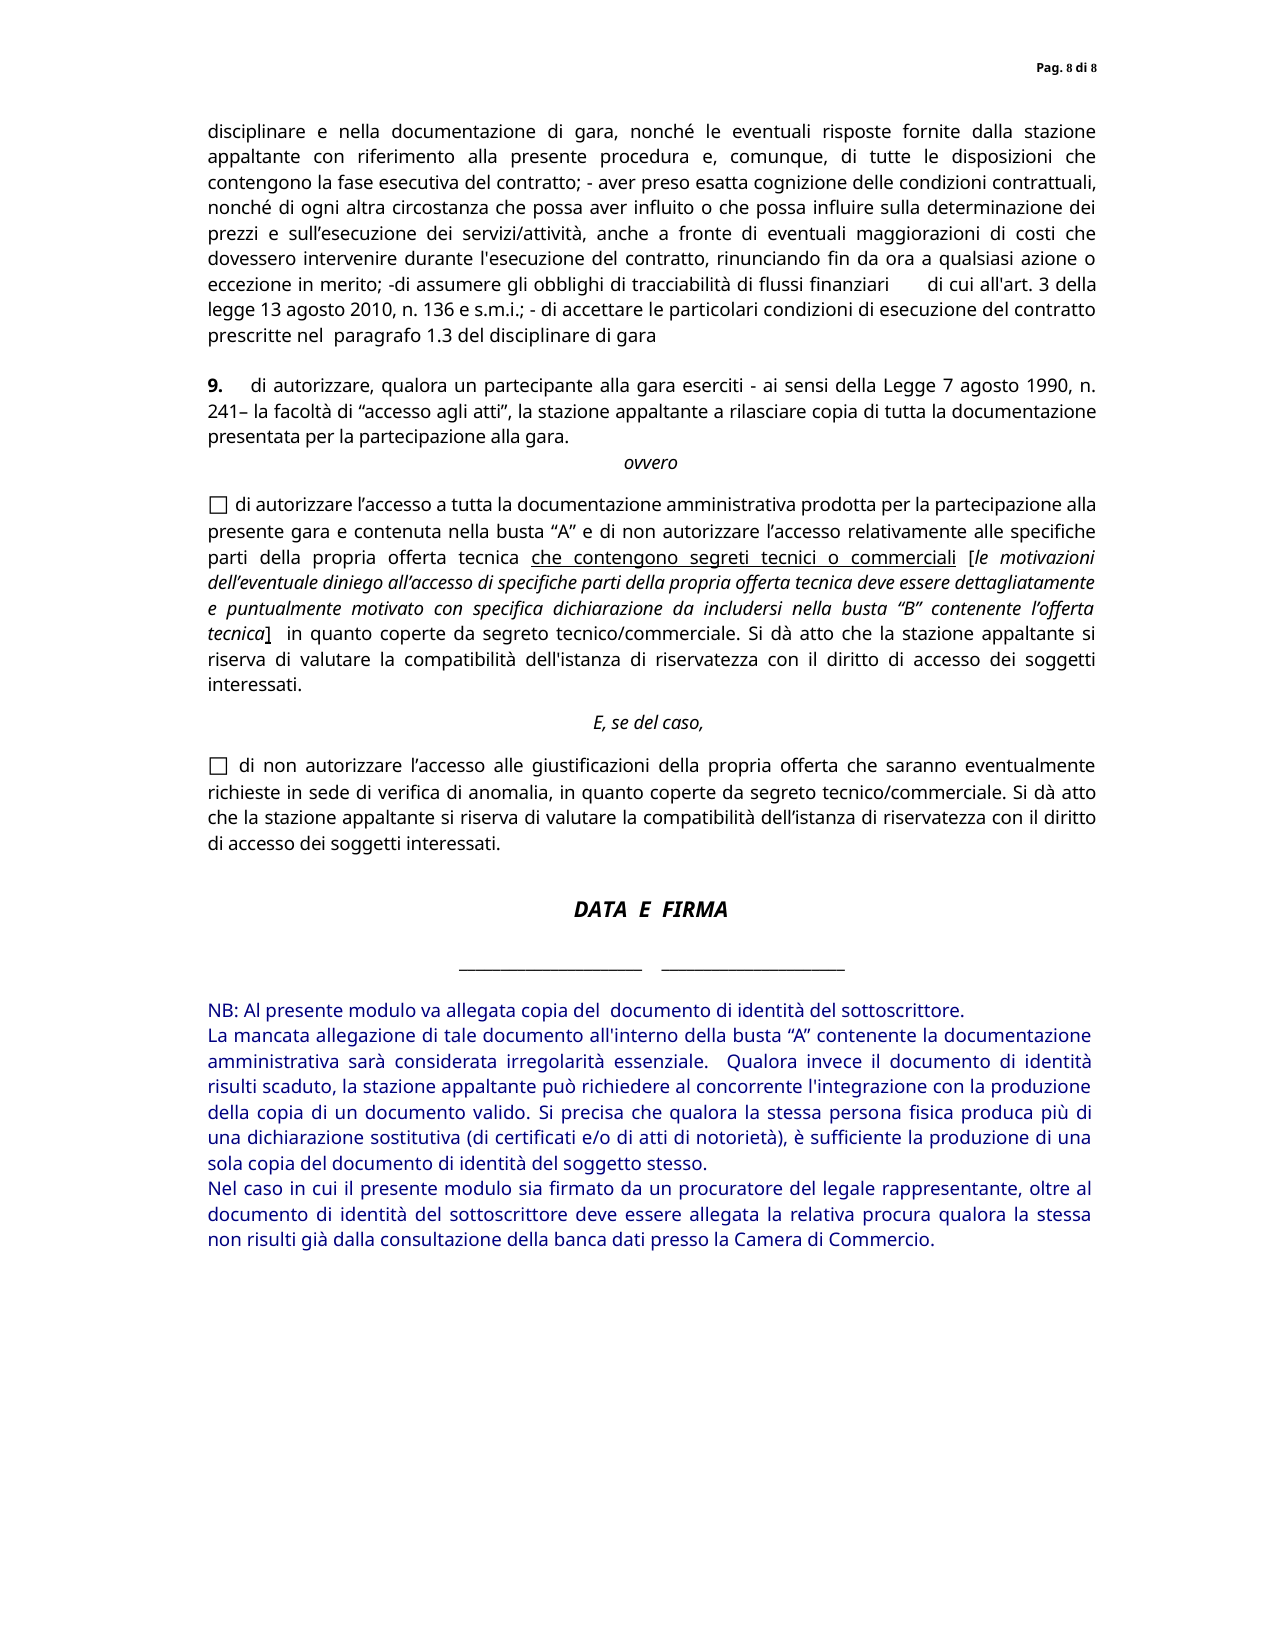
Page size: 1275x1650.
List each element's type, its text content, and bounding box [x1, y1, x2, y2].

text ovvero [207, 449, 1097, 475]
text NB: Al presente modulo va allegata copia del documento di identità del sottoscrittore. [207, 997, 1093, 1023]
text La mancata allegazione di tale documento all'interno della busta “A” contenente la documentazione amministrativa sarà considerata irregolarità essenziale. Qualora invece il documento di identità risulti scaduto, la stazione appaltante può richiedere al concorrente l'integrazione con la produzione della copia di un documento valido. Si precisa che qualora la stessa persona fisica produca più di una dichiarazione sostitutiva (di certificati e/o di atti di notorietà), è sufficiente la produzione di una sola copia del documento di identità del soggetto stesso. [207, 1023, 1093, 1176]
text ______________________ ______________________ [207, 949, 1097, 974]
text □ di autorizzare l’accesso a tutta la documentazione amministrativa prodotta per la partecipazione alla presente gara e contenuta nella busta “A” e di non autorizzare l’accesso relativamente alle specifiche parti della propria offerta tecnica che contengono segreti tecnici o commerciali [le motivazioni dell’eventuale diniego all’accesso di specifiche parti della propria offerta tecnica deve essere dettagliatamente e puntualmente motivato con specifica dichiarazione da includersi nella busta “B” contenente l’offerta tecnica] in quanto coperte da segreto tecnico/commerciale. Si dà atto che la stazione appaltante si riserva di valutare la compatibilità dell'istanza di riservatezza con il diritto di accesso dei soggetti interessati. [207, 487, 1097, 697]
text □ di non autorizzare l’accesso alle giustificazioni della propria offerta che saranno eventualmente richieste in sede di verifica di anomalia, in quanto coperte da segreto tecnico/commerciale. Si dà atto che la stazione appaltante si riserva di valutare la compatibilità dell’istanza di riservatezza con il diritto di accesso dei soggetti interessati. [207, 748, 1097, 856]
text E, se del caso, [207, 710, 1097, 735]
text DATA E FIRMA [207, 893, 1097, 923]
text 9. di autorizzare, qualora un partecipante alla gara eserciti - ai sensi della Legge 7 agosto 1990, n. 241– la facoltà di “accesso agli atti”, la stazione appaltante a rilasciare copia di tutta la documentazione presentata per la partecipazione alla gara. [207, 373, 1097, 449]
text Nel caso in cui il presente modulo sia firmato da un procuratore del legale rappresentante, oltre al documento di identità del sottoscrittore deve essere allegata la relativa procura qualora la stessa non risulti già dalla consultazione della banca dati presso la Camera di Commercio. [207, 1176, 1093, 1252]
text disciplinare e nella documentazione di gara, nonché le eventuali risposte fornite dalla stazione appaltante con riferimento alla presente procedura e, comunque, di tutte le disposizioni che contengono la fase esecutiva del contratto; - aver preso esatta cognizione delle condizioni contrattuali, nonché di ogni altra circostanza che possa aver influito o che possa influire sulla determinazione dei prezzi e sull’esecuzione dei servizi/attività, anche a fronte di eventuali maggiorazioni di costi che dovessero intervenire durante l'esecuzione del contratto, rinunciando fin da ora a qualsiasi azione o eccezione in merito; -di assumere gli obblighi di tracciabilità di flussi finanziari di cui all'art. 3 della legge 13 agosto 2010, n. 136 e s.m.i.; - di accettare le particolari condizioni di esecuzione del contratto prescritte nel paragrafo 1.3 del disciplinare di gara [207, 118, 1097, 348]
